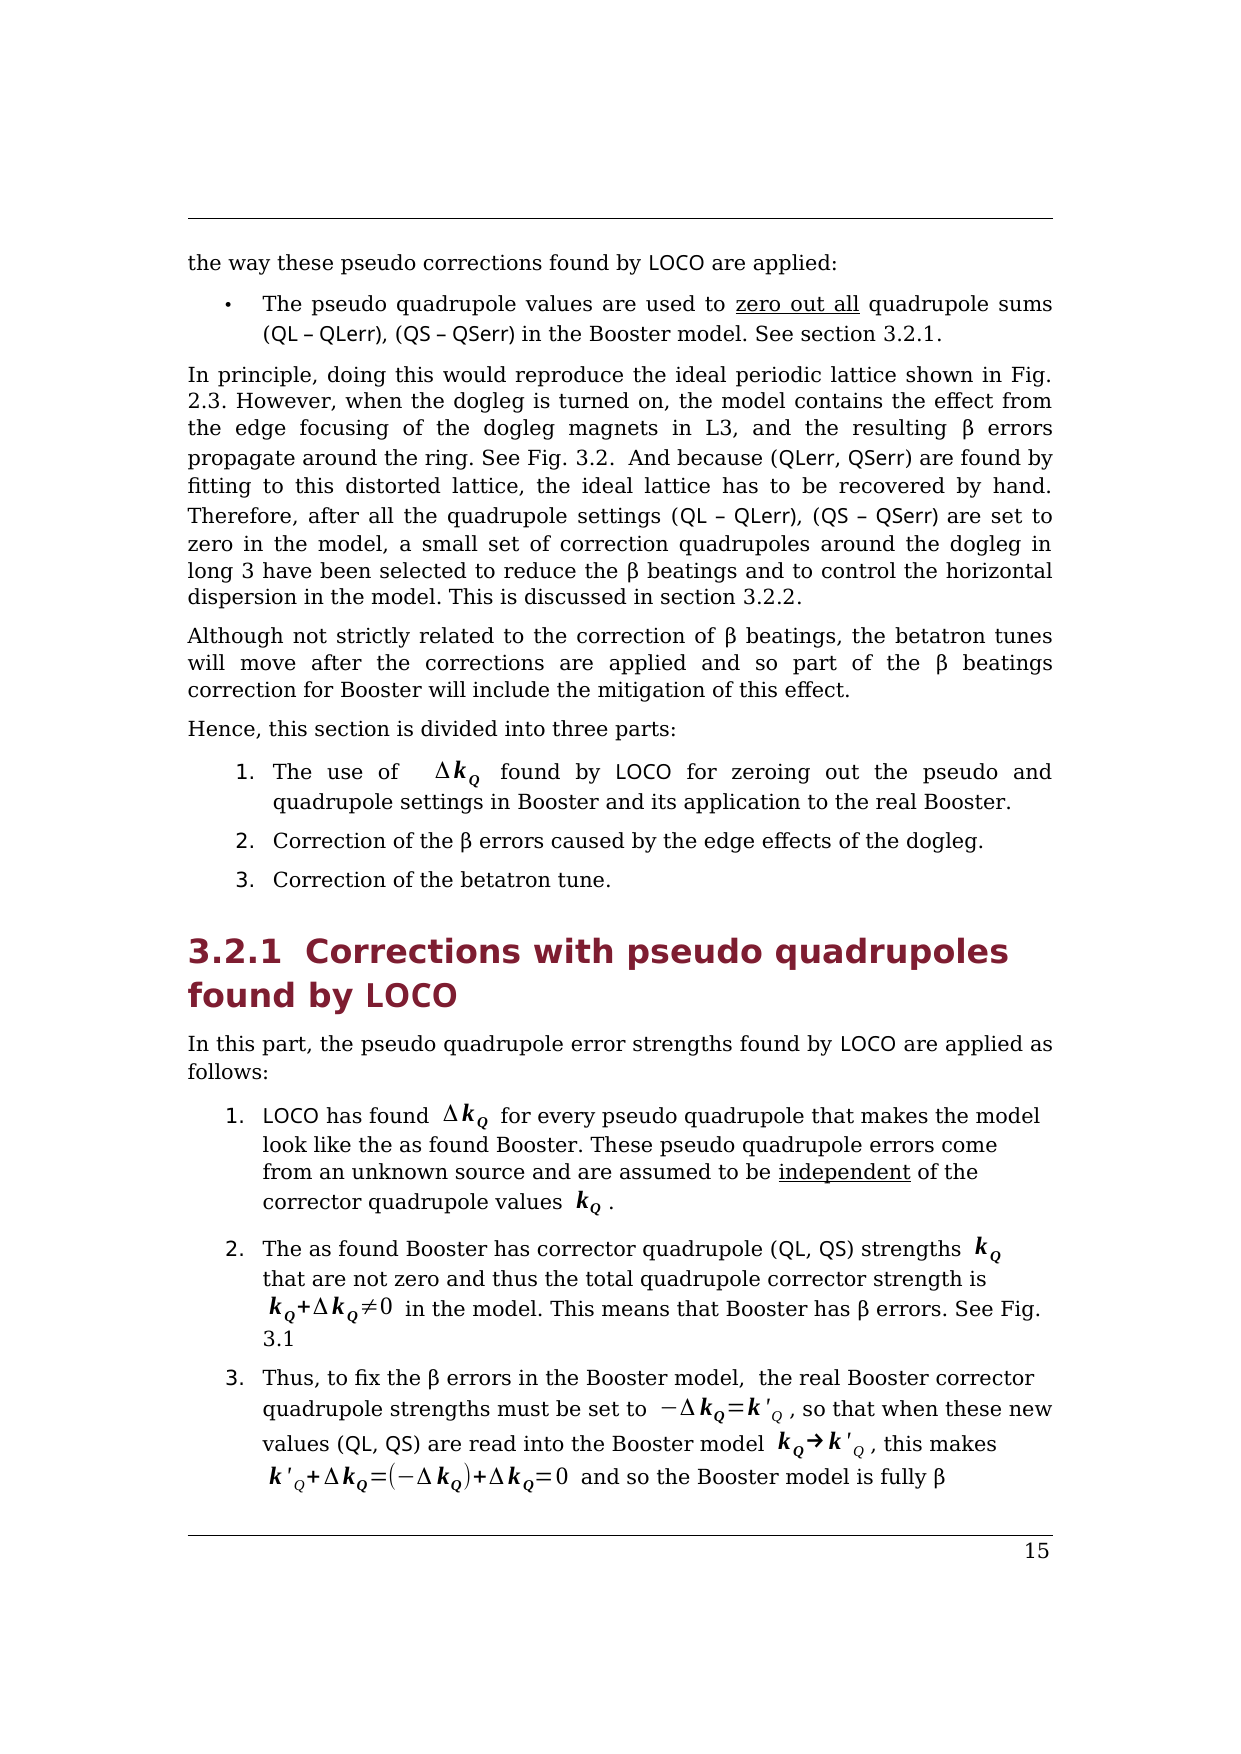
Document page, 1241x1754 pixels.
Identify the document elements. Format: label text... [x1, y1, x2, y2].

text the way these pseudo corrections found by LOCO are applied: [187, 248, 1053, 277]
list Correction of the betatron tune. [235, 868, 1053, 893]
list The pseudo quadrupole values are used to zero out all quadrupole sums (QL – QLerr), (QS – QSerr) in the Booster model. See section 3.2.1. [225, 292, 1053, 348]
subtitle Corrections with pseudo quadrupoles found by LOCO [187, 933, 1053, 1017]
list The as found Booster has corrector quadrupole (QL, QS) strengths that are not zero and thus the total quadrupole corrector strength is in the model. This means that Booster has β errors. See Fig. 3.1 [225, 1233, 1053, 1351]
list LOCO has found for every pseudo quadrupole that makes the model look like the as found Booster. These pseudo quadrupole errors come from an unknown source and are assumed to be independent of the corrector quadrupole values . [225, 1099, 1053, 1218]
text In this part, the pseudo quadrupole error strengths found by LOCO are applied as follows: [187, 1029, 1053, 1084]
list Correction of the β errors caused by the edge effects of the dogleg. [235, 829, 1053, 853]
text In principle, doing this would reproduce the ideal periodic lattice shown in Fig. 2.3. However, when the dogleg is turned on, the model contains the effect from the edge focusing of the dogleg magnets in L3, and the resulting β errors propagate around the ring. See Fig. 3.2. And because (QLerr, QSerr) are found by fitting to this distorted lattice, the ideal lattice has to be recovered by hand. Therefore, after all the quadrupole settings (QL – QLerr), (QS – QSerr) are set to zero in the model, a small set of correction quadrupoles around the dogleg in long 3 have been selected to reduce the β beatings and to control the horizontal dispersion in the model. This is discussed in section 3.2.2. [187, 363, 1053, 610]
text Hence, this section is divided into three parts: [187, 717, 1053, 741]
text Although not strictly related to the correction of β beatings, the betatron tunes will move after the corrections are applied and so part of the β beatings correction for Booster will include the mitigation of this effect. [187, 624, 1053, 702]
list Thus, to fix the β errors in the Booster model, the real Booster corrector quadrupole strengths must be set to , so that when these new values (QL, QS) are read into the Booster model , this makes and so the Booster model is fully β corrected. [225, 1366, 1053, 1493]
list The use of found by LOCO for zeroing out the pseudo and quadrupole settings in Booster and its application to the real Booster. [235, 756, 1053, 814]
